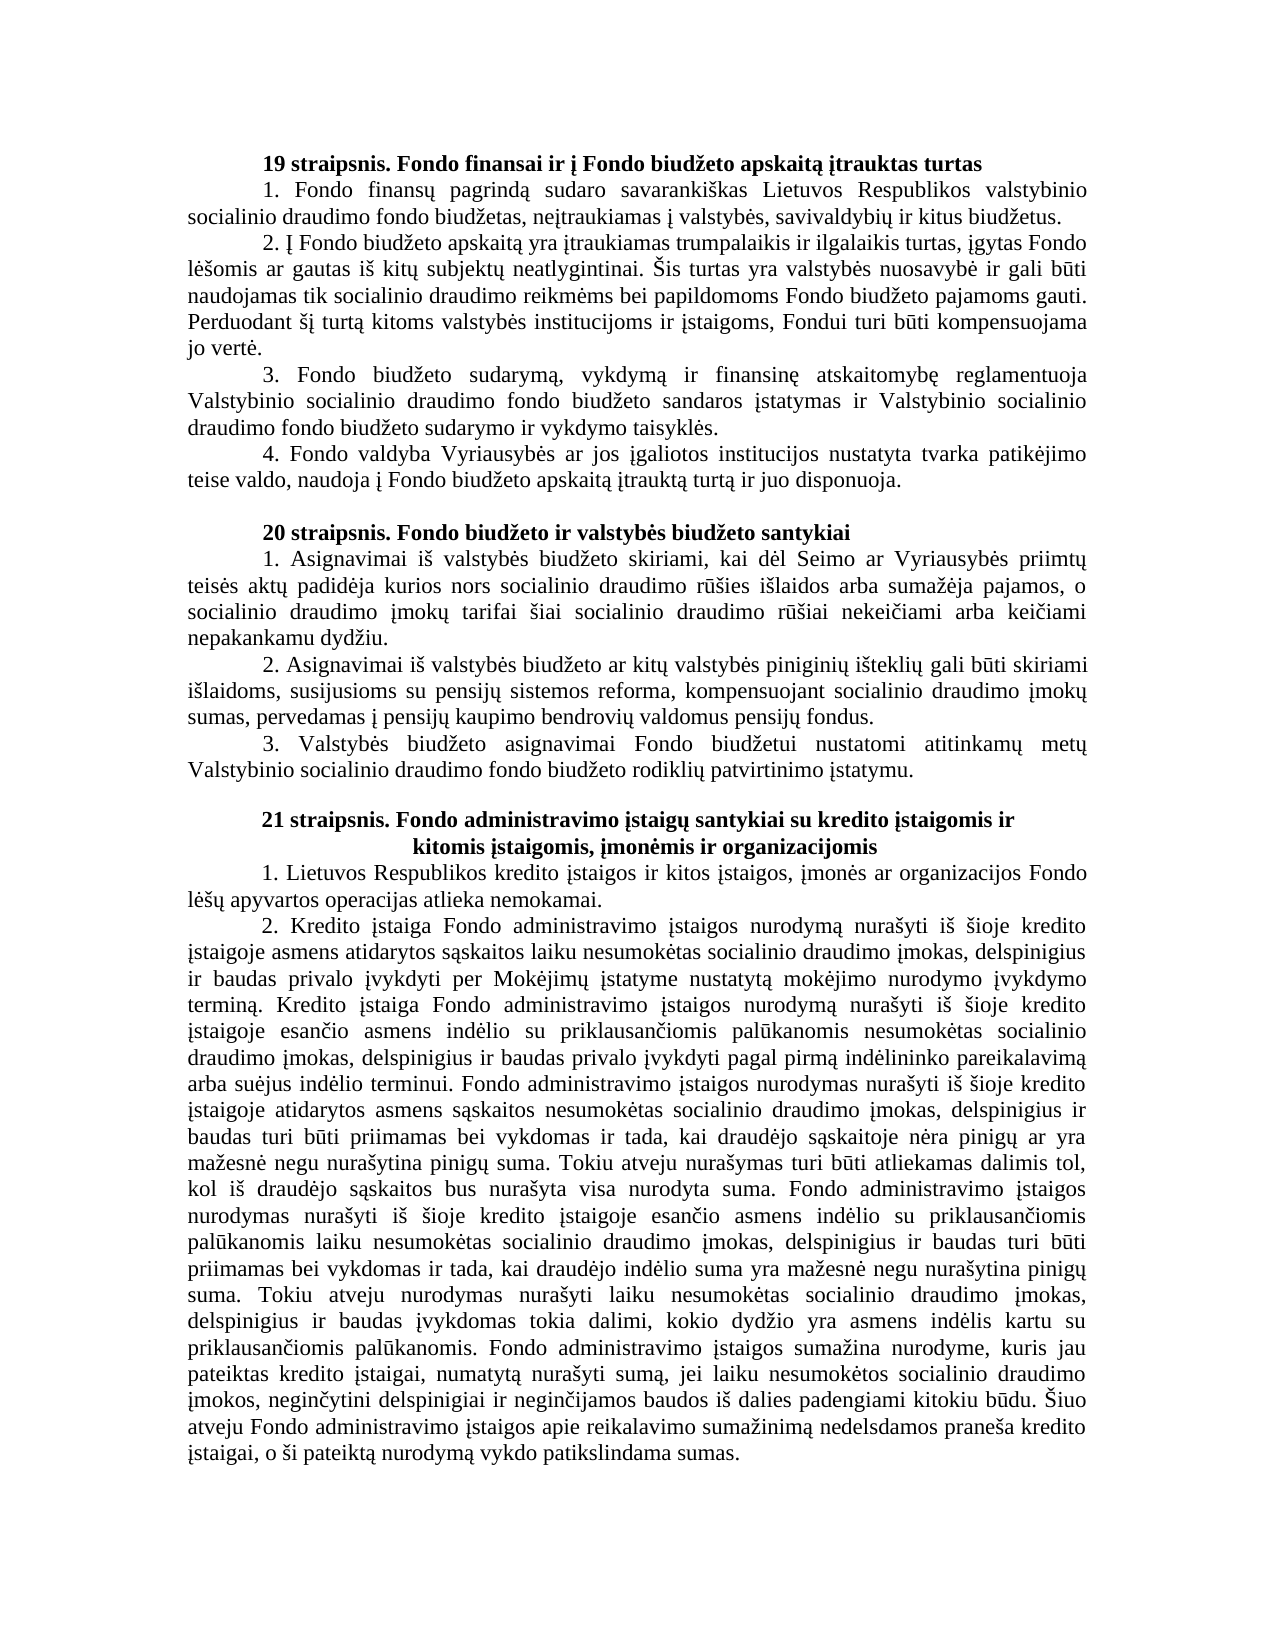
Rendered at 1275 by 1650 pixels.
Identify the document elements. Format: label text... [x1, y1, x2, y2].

text 20 straipsnis. Fondo biudžeto ir valstybės biudžeto santykiai [187, 519, 1088, 545]
text kitomis įstaigomis, įmonėmis ir organizacijomis [337, 833, 1087, 859]
text 21 straipsnis. Fondo administravimo įstaigų santykiai su kredito įstaigomis ir [187, 807, 1087, 833]
text 1. Fondo finansų pagrindą sudaro savarankiškas Lietuvos Respublikos valstybinio socialinio draudimo fondo biudžetas, neįtraukiamas į valstybės, savivaldybių ir kitus biudžetus. [187, 176, 1088, 229]
text 1. Asignavimai iš valstybės biudžeto skiriami, kai dėl Seimo ar Vyriausybės priimtų teisės aktų padidėja kurios nors socialinio draudimo rūšies išlaidos arba sumažėja pajamos, o socialinio draudimo įmokų tarifai šiai socialinio draudimo rūšiai nekeičiami arba keičiami nepakankamu dydžiu. [187, 545, 1088, 651]
text 2. Asignavimai iš valstybės biudžeto ar kitų valstybės piniginių išteklių gali būti skiriami išlaidoms, susijusioms su pensijų sistemos reforma, kompensuojant socialinio draudimo įmokų sumas, pervedamas į pensijų kaupimo bendrovių valdomus pensijų fondus. [187, 651, 1088, 730]
text 2. Kredito įstaiga Fondo administravimo įstaigos nurodymą nurašyti iš šioje kredito įstaigoje asmens atidarytos sąskaitos laiku nesumokėtas socialinio draudimo įmokas, delspinigius ir baudas privalo įvykdyti per Mokėjimų įstatyme nustatytą mokėjimo nurodymo įvykdymo terminą. Kredito įstaiga Fondo administravimo įstaigos nurodymą nurašyti iš šioje kredito įstaigoje esančio asmens indėlio su priklausančiomis palūkanomis nesumokėtas socialinio draudimo įmokas, delspinigius ir baudas privalo įvykdyti pagal pirmą indėlininko pareikalavimą arba suėjus indėlio terminui. Fondo administravimo įstaigos nurodymas nurašyti iš šioje kredito įstaigoje atidarytos asmens sąskaitos nesumokėtas socialinio draudimo įmokas, delspinigius ir baudas turi būti priimamas bei vykdomas ir tada, kai draudėjo sąskaitoje nėra pinigų ar yra mažesnė negu nurašytina pinigų suma. Tokiu atveju nurašymas turi būti atliekamas dalimis tol, kol iš draudėjo sąskaitos bus nurašyta visa nurodyta suma. Fondo administravimo įstaigos nurodymas nurašyti iš šioje kredito įstaigoje esančio asmens indėlio su priklausančiomis palūkanomis laiku nesumokėtas socialinio draudimo įmokas, delspinigius ir baudas turi būti priimamas bei vykdomas ir tada, kai draudėjo indėlio suma yra mažesnė negu nurašytina pinigų suma. Tokiu atveju nurodymas nurašyti laiku nesumokėtas socialinio draudimo įmokas, delspinigius ir baudas įvykdomas tokia dalimi, kokio dydžio yra asmens indėlis kartu su priklausančiomis palūkanomis. Fondo administravimo įstaigos sumažina nurodyme, kuris jau pateiktas kredito įstaigai, numatytą nurašyti sumą, jei laiku nesumokėtos socialinio draudimo įmokos, neginčytini delspinigiai ir neginčijamos baudos iš dalies padengiami kitokiu būdu. Šiuo atveju Fondo administravimo įstaigos apie reikalavimo sumažinimą nedelsdamos praneša kredito įstaigai, o ši pateiktą nurodymą vykdo patikslindama sumas. [187, 912, 1087, 1465]
text 1. Lietuvos Respublikos kredito įstaigos ir kitos įstaigos, įmonės ar organizacijos Fondo lėšų apyvartos operacijas atlieka nemokamai. [187, 859, 1087, 912]
text 2. Į Fondo biudžeto apskaitą yra įtraukiamas trumpalaikis ir ilgalaikis turtas, įgytas Fondo lėšomis ar gautas iš kitų subjektų neatlygintinai. Šis turtas yra valstybės nuosavybė ir gali būti naudojamas tik socialinio draudimo reikmėms bei papildomoms Fondo biudžeto pajamoms gauti. Perduodant šį turtą kitoms valstybės institucijoms ir įstaigoms, Fondui turi būti kompensuojama jo vertė. [187, 229, 1088, 361]
text 3. Fondo biudžeto sudarymą, vykdymą ir finansinę atskaitomybę reglamentuoja Valstybinio socialinio draudimo fondo biudžeto sandaros įstatymas ir Valstybinio socialinio draudimo fondo biudžeto sudarymo ir vykdymo taisyklės. [187, 361, 1088, 440]
text 4. Fondo valdyba Vyriausybės ar jos įgaliotos institucijos nustatyta tvarka patikėjimo teise valdo, naudoja į Fondo biudžeto apskaitą įtrauktą turtą ir juo disponuoja. [187, 440, 1088, 493]
text 19 straipsnis. Fondo finansai ir į Fondo biudžeto apskaitą įtrauktas turtas [187, 150, 1088, 176]
text 3. Valstybės biudžeto asignavimai Fondo biudžetui nustatomi atitinkamų metų Valstybinio socialinio draudimo fondo biudžeto rodiklių patvirtinimo įstatymu. [187, 730, 1088, 782]
